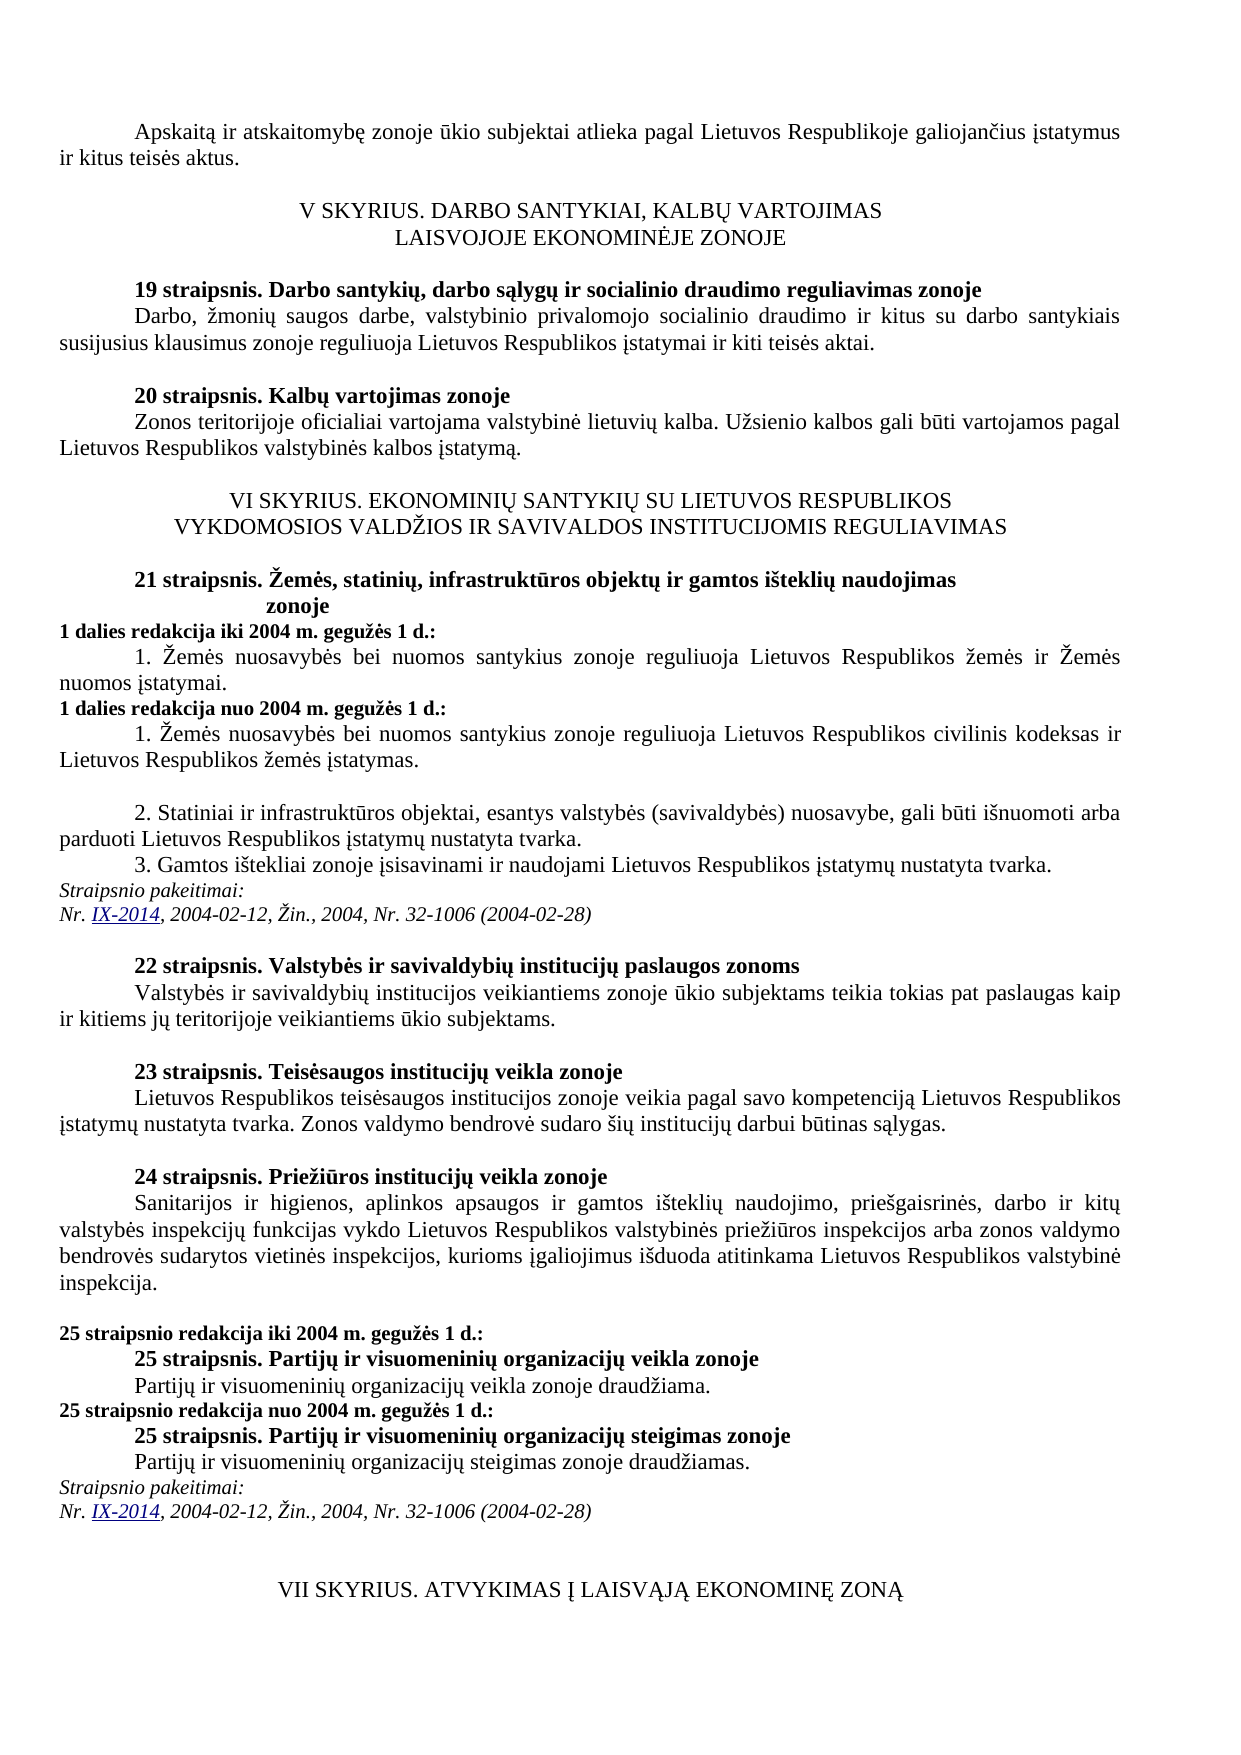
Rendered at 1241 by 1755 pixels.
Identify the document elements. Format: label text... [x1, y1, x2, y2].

text VI SKYRIUS. EKONOMINIŲ SANTYKIŲ SU LIETUVOS RESPUBLIKOS [59, 487, 1122, 513]
text 25 straipsnio redakcija iki 2004 m. gegužės 1 d.: [59, 1321, 1122, 1345]
text Straipsnio pakeitimai: [59, 1475, 1122, 1499]
text 25 straipsnis. Partijų ir visuomeninių organizacijų steigimas zonoje [59, 1422, 1122, 1448]
text 2. Statiniai ir infrastruktūros objektai, esantys valstybės (savivaldybės) nuosavybe, gali būti išnuomoti arba parduoti Lietuvos Respublikos įstatymų nustatyta tvarka. [59, 799, 1122, 851]
text zonoje [59, 592, 1122, 619]
text 1. Žemės nuosavybės bei nuomos santykius zonoje reguliuoja Lietuvos Respublikos civilinis kodeksas ir Lietuvos Respublikos žemės įstatymas. [59, 720, 1122, 772]
text LAISVOJOJE EKONOMINĖJE ZONOJE [59, 223, 1122, 250]
text Apskaitą ir atskaitomybę zonoje ūkio subjektai atlieka pagal Lietuvos Respublikoje galiojančius įstatymus ir kitus teisės aktus. [59, 118, 1122, 171]
text 1. Žemės nuosavybės bei nuomos santykius zonoje reguliuoja Lietuvos Respublikos žemės ir Žemės nuomos įstatymai. [59, 643, 1122, 696]
text V SKYRIUS. DARBO SANTYKIAI, KALBŲ VARTOJIMAS [59, 197, 1122, 223]
text Sanitarijos ir higienos, aplinkos apsaugos ir gamtos išteklių naudojimo, priešgaisrinės, darbo ir kitų valstybės inspekcijų funkcijas vykdo Lietuvos Respublikos valstybinės priežiūros inspekcijos arba zonos valdymo bendrovės sudarytos vietinės inspekcijos, kurioms įgaliojimus išduoda atitinkama Lietuvos Respublikos valstybinė inspekcija. [59, 1189, 1122, 1295]
text 25 straipsnis. Partijų ir visuomeninių organizacijų veikla zonoje [59, 1345, 1122, 1372]
text Partijų ir visuomeninių organizacijų steigimas zonoje draudžiamas. [59, 1448, 1122, 1475]
text 1 dalies redakcija iki 2004 m. gegužės 1 d.: [59, 619, 1122, 643]
text 1 dalies redakcija nuo 2004 m. gegužės 1 d.: [59, 696, 1122, 720]
text 20 straipsnis. Kalbų vartojimas zonoje [59, 382, 1122, 408]
text Nr. IX-2014, 2004-02-12, Žin., 2004, Nr. 32-1006 (2004-02-28) [59, 1499, 1122, 1523]
text Straipsnio pakeitimai: [59, 878, 1122, 902]
text 22 straipsnis. Valstybės ir savivaldybių institucijų paslaugos zonoms [59, 952, 1122, 979]
text Lietuvos Respublikos teisėsaugos institucijos zonoje veikia pagal savo kompetenciją Lietuvos Respublikos įstatymų nustatyta tvarka. Zonos valdymo bendrovė sudaro šių institucijų darbui būtinas sąlygas. [59, 1084, 1122, 1137]
text 25 straipsnio redakcija nuo 2004 m. gegužės 1 d.: [59, 1398, 1122, 1422]
text Zonos teritorijoje oficialiai vartojama valstybinė lietuvių kalba. Užsienio kalbos gali būti vartojamos pagal Lietuvos Respublikos valstybinės kalbos įstatymą. [59, 408, 1122, 461]
text 24 straipsnis. Priežiūros institucijų veikla zonoje [59, 1163, 1122, 1189]
text 23 straipsnis. Teisėsaugos institucijų veikla zonoje [59, 1058, 1122, 1084]
text 19 straipsnis. Darbo santykių, darbo sąlygų ir socialinio draudimo reguliavimas zonoje [59, 276, 1122, 303]
text Nr. IX-2014, 2004-02-12, Žin., 2004, Nr. 32-1006 (2004-02-28) [59, 902, 1122, 926]
text Partijų ir visuomeninių organizacijų veikla zonoje draudžiama. [59, 1372, 1122, 1398]
text 3. Gamtos ištekliai zonoje įsisavinami ir naudojami Lietuvos Respublikos įstatymų nustatyta tvarka. [59, 851, 1122, 878]
text Valstybės ir savivaldybių institucijos veikiantiems zonoje ūkio subjektams teikia tokias pat paslaugas kaip ir kitiems jų teritorijoje veikiantiems ūkio subjektams. [59, 979, 1122, 1031]
text 21 straipsnis. Žemės, statinių, infrastruktūros objektų ir gamtos išteklių naudojimas [59, 566, 1122, 592]
text VYKDOMOSIOS VALDŽIOS IR SAVIVALDOS INSTITUCIJOMIS REGULIAVIMAS [59, 513, 1122, 540]
text VII SKYRIUS. ATVYKIMAS Į LAISVĄJĄ EKONOMINĘ ZONĄ [59, 1576, 1122, 1602]
text Darbo, žmonių saugos darbe, valstybinio privalomojo socialinio draudimo ir kitus su darbo santykiais susijusius klausimus zonoje reguliuoja Lietuvos Respublikos įstatymai ir kiti teisės aktai. [59, 303, 1122, 355]
